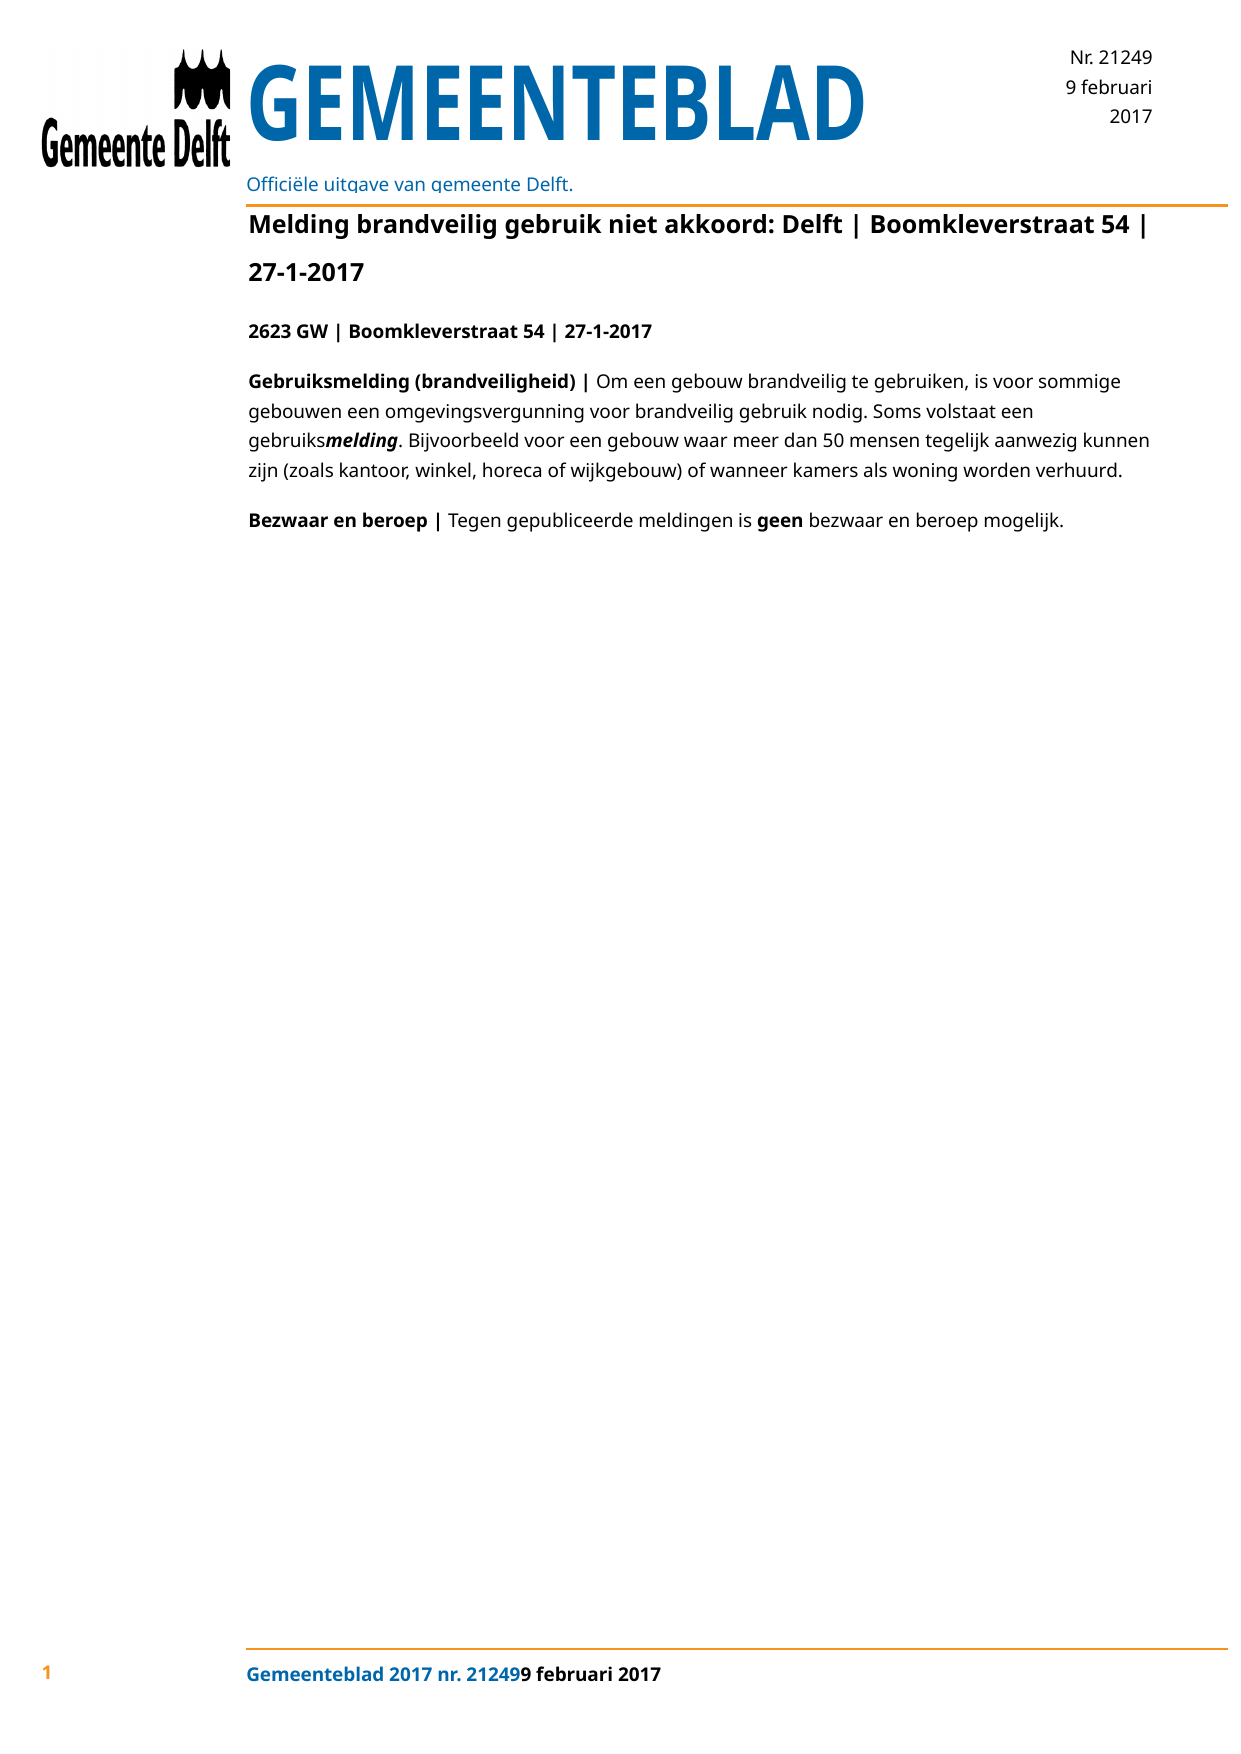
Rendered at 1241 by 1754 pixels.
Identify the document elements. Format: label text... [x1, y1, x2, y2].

text Bezwaar en beroep | Tegen gepubliceerde meldingen is geen bezwaar en beroep mogelijk. [248, 507, 1152, 533]
text 2623 GW | Boomkleverstraat 54 | 27-1-2017 [248, 318, 1152, 344]
picture [41, 47, 231, 172]
text Gebruiksmelding (brandveiligheid) | Om een gebouw brandveilig te gebruiken, is voor sommige gebouwen een omgevingsvergunning voor brandveilig gebruik nodig. Soms volstaat een gebruiksmelding. Bijvoorbeeld voor een gebouw waar meer dan 50 mensen tegelijk aanwezig kunnen zijn (zoals kantoor, winkel, horeca of wijkgebouw) of wanneer kamers als woning worden verhuurd. [248, 368, 1152, 483]
text Melding brandveilig gebruik niet akkoord: Delft | Boomkleverstraat 54 | 27-1-2017 [248, 207, 1152, 288]
